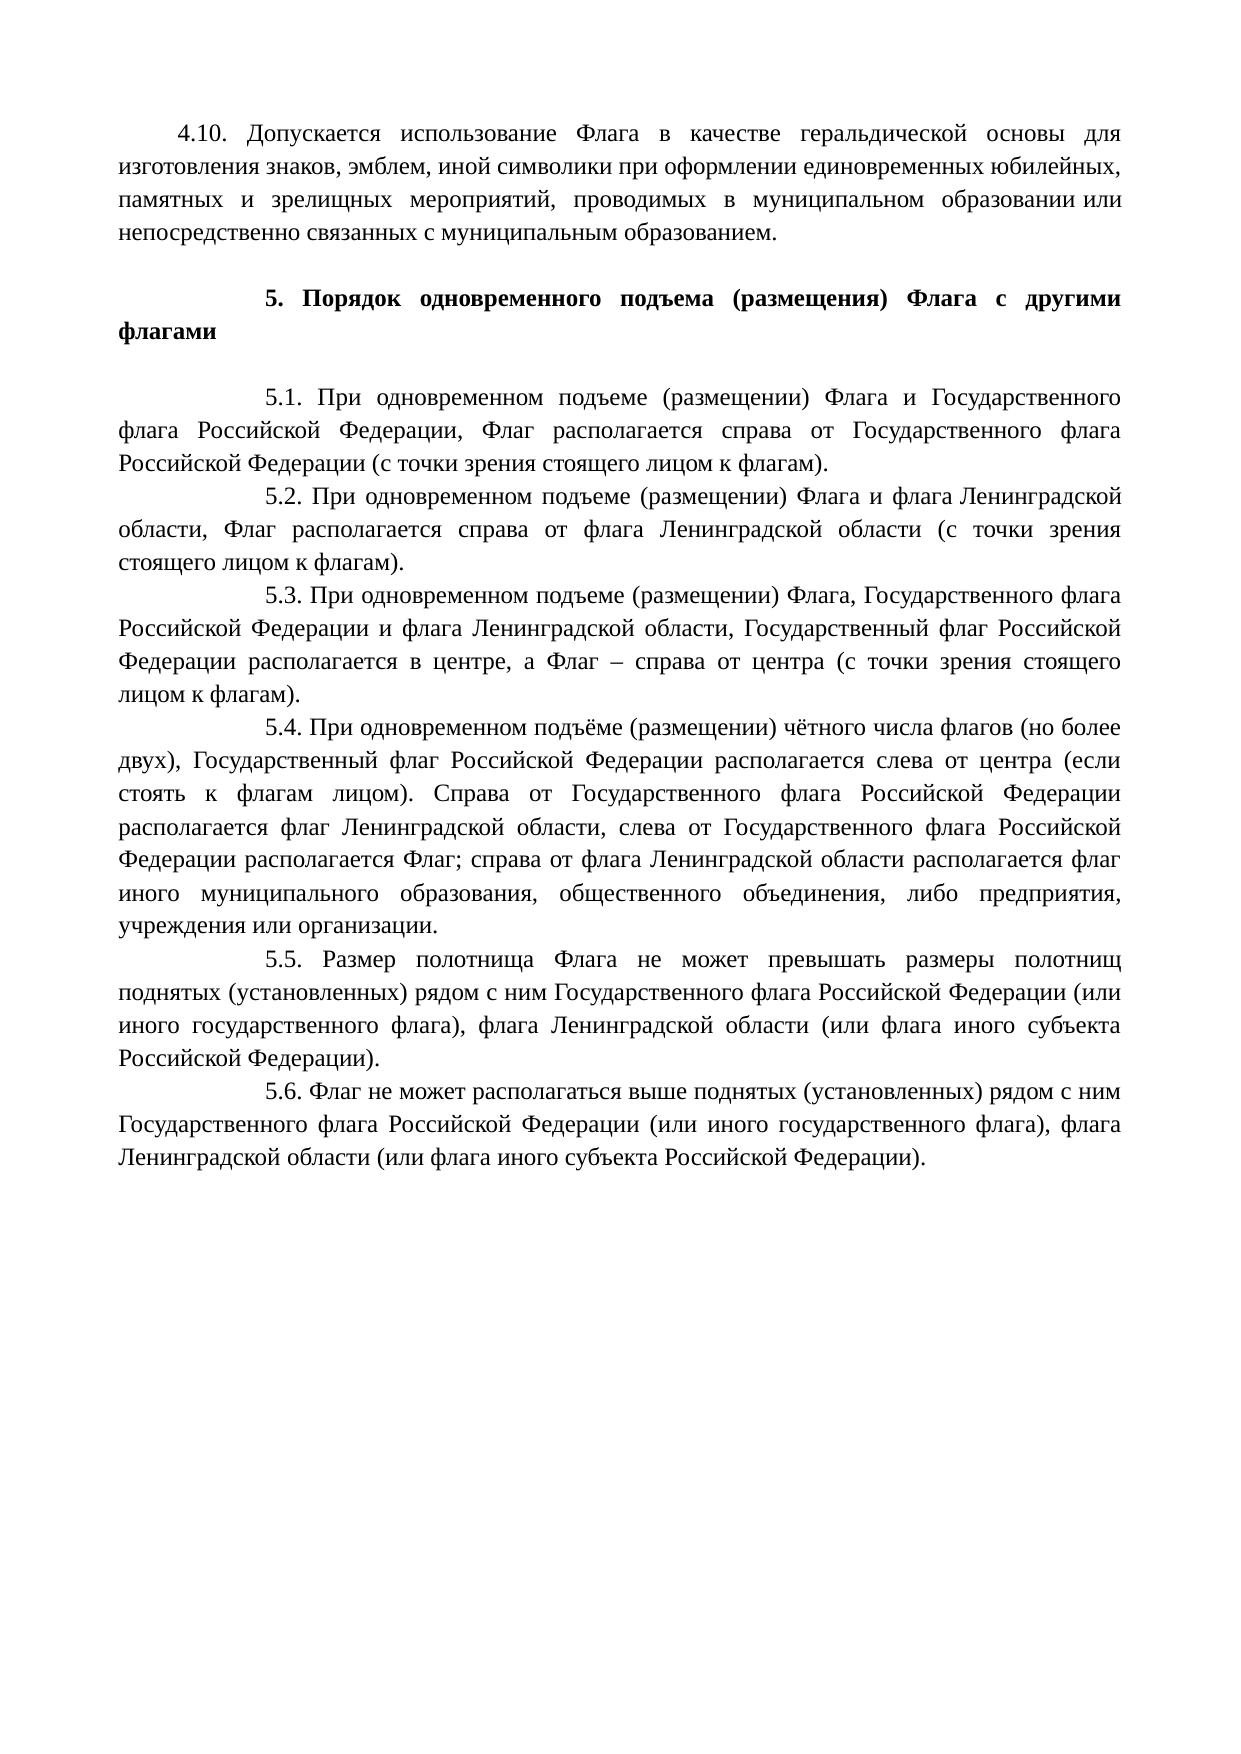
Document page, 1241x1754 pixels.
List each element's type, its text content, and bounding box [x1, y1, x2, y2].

text 5.1. При одновременном подъеме (размещении) Флага и Государственного флага Российской Федерации, Флаг располагается справа от Государственного флага Российской Федерации (с точки зрения стоящего лицом к флагам). [118, 382, 1122, 477]
text 5.5. Размер полотнища Флага не может превышать размеры полотнищ поднятых (установленных) рядом с ним Государственного флага Российской Федерации (или иного государственного флага), флага Ленинградской области (или флага иного субъекта Российской Федерации). [118, 944, 1122, 1071]
text 5.6. Флаг не может располагаться выше поднятых (установленных) рядом с ним Государственного флага Российской Федерации (или иного государственного флага), флага Ленинградской области (или флага иного субъекта Российской Федерации). [118, 1076, 1122, 1171]
text 4.10. Допускается использование Флага в качестве геральдической основы для изготовления знаков, эмблем, иной символики при оформлении единовременных юбилейных, памятных и зрелищных мероприятий, проводимых в муниципальном образовании или непосредственно связанных с муниципальным образованием. [118, 118, 1122, 246]
text 5.2. При одновременном подъеме (размещении) Флага и флага Ленинградской области, Флаг располагается справа от флага Ленинградской области (с точки зрения стоящего лицом к флагам). [118, 481, 1122, 576]
text 5.3. При одновременном подъеме (размещении) Флага, Государственного флага Российской Федерации и флага Ленинградской области, Государственный флаг Российской Федерации располагается в центре, а Флаг – справа от центра (с точки зрения стоящего лицом к флагам). [118, 580, 1122, 708]
text 5.4. При одновременном подъёме (размещении) чётного числа флагов (но более двух), Государственный флаг Российской Федерации располагается слева от центра (если стоять к флагам лицом). Справа от Государственного флага Российской Федерации располагается флаг Ленинградской области, слева от Государственного флага Российской Федерации располагается Флаг; справа от флага Ленинградской области располагается флаг иного муниципального образования, общественного объединения, либо предприятия, учреждения или организации. [118, 712, 1122, 939]
text 5. Порядок одновременного подъема (размещения) Флага с другими флагами [118, 283, 1122, 345]
